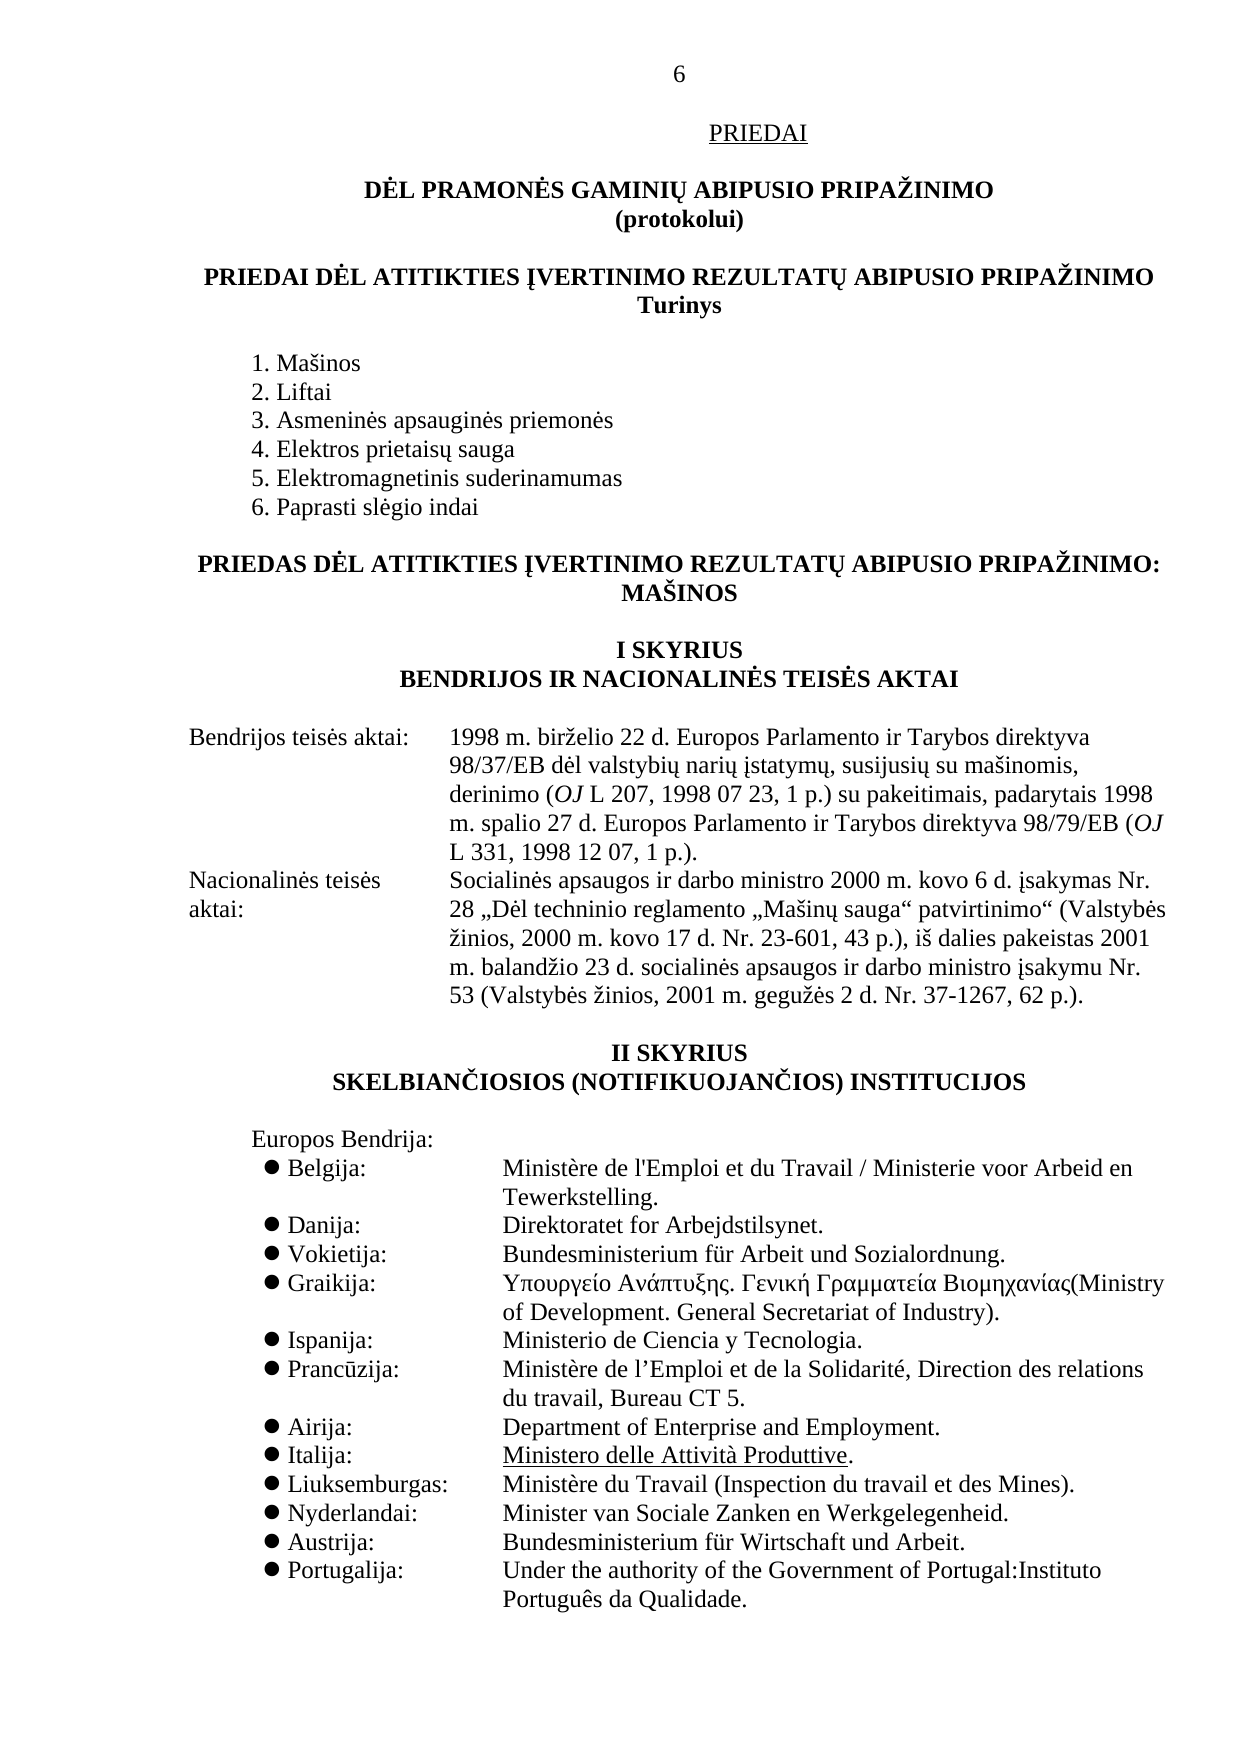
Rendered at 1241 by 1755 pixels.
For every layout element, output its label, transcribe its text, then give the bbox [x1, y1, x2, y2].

text 1. Mašinos [177, 348, 1181, 377]
text Bendrijos ir nacionalinės teisės aktai [177, 664, 1181, 693]
table_cell Prancūzija: [177, 1354, 491, 1412]
table_cell Bundesministerium für Arbeit und Sozialordnung. [491, 1239, 1181, 1268]
table_cell Socialinės apsaugos ir darbo ministro 2000 m. kovo 6 d. įsakymas Nr. 28 „Dėl techninio reglamento „Mašinų sauga“ patvirtinimo“ (Valstybės žinios, 2000 m. kovo 17 d. Nr. 23-601, 43 p.), iš dalies pakeistas 2001 m. balandžio 23 d. socialinės apsaugos ir darbo ministro įsakymu Nr. 53 (Valstybės žinios, 2001 m. gegužės 2 d. Nr. 37-1267, 62 p.). [438, 866, 1181, 1009]
table_cell Minister van Sociale Zanken en Werkgelegenheid. [491, 1498, 1181, 1527]
table_cell Danija: [177, 1211, 491, 1239]
table_header Belgija: [177, 1153, 491, 1211]
text 4. Elektros prietaisų sauga [177, 434, 1181, 463]
table_header Bendrijos teisės aktai: [177, 722, 438, 866]
text 3. Asmeninės apsauginės priemonės [177, 406, 1181, 434]
table_cell Ministère de l’Emploi et de la Solidarité, Direction des relations du travail, Bureau CT 5. [491, 1354, 1181, 1412]
table_header 1998 m. birželio 22 d. Europos Parlamento ir Tarybos direktyva 98/37/EB dėl valstybių narių įstatymų, susijusių su mašinomis, derinimo (OJ L 207, 1998 07 23, 1 p.) su pakeitimais, padarytais 1998 m. spalio 27 d. Europos Parlamento ir Tarybos direktyva 98/79/EB (OJ L 331, 1998 12 07, 1 p.). [438, 722, 1181, 866]
table_cell Ministerio de Ciencia y Tecnologia. [491, 1326, 1181, 1354]
table_cell Italija: [177, 1441, 491, 1469]
text Europos Bendrija: [177, 1124, 1181, 1153]
table_cell Bundesministerium für Wirtschaft und Arbeit. [491, 1527, 1181, 1556]
table_cell Austrija: [177, 1527, 491, 1556]
table_cell Airija: [177, 1412, 491, 1441]
text II skyrius [177, 1038, 1181, 1067]
table_cell Under the authority of the Government of Portugal:Instituto Português da Qualidade. [491, 1556, 1181, 1613]
text 5. Elektromagnetinis suderinamumas [177, 463, 1181, 492]
text Priedas dėl Atitikties Įvertinimo Rezultatų Abipusio Pripažinimo: [177, 549, 1181, 578]
text priedai dėl Atitikties Įvertinimo Rezultatų Abipusio Pripažinimo [177, 262, 1181, 291]
text 2. Liftai [177, 377, 1181, 406]
text Mašinos [177, 578, 1181, 607]
table_header Ministère de l'Emploi et du Travail / Ministerie voor Arbeid en Tewerkstelling. [491, 1153, 1181, 1211]
text (protokolui) [177, 204, 1181, 233]
text 6. Paprasti slėgio indai [177, 492, 1181, 521]
table_cell Nacionalinės teisės aktai: [177, 866, 438, 1009]
table_cell Vokietija: [177, 1239, 491, 1268]
table_cell Ispanija: [177, 1326, 491, 1354]
table_cell Graikija: [177, 1268, 491, 1326]
table_cell Department of Enterprise and Employment. [491, 1412, 1181, 1441]
table_cell Υπουργείο Ανάπτυξης. Γενική Γραμματεία Βιομηχανίας(Ministry of Development. General Secretariat of Industry). [491, 1268, 1181, 1326]
text dėl pramonės gaminių Abipusio Pripažinimo [177, 176, 1181, 204]
table_cell Ministère du Travail (Inspection du travail et des Mines). [491, 1469, 1181, 1498]
text Turinys [177, 291, 1181, 319]
table_cell Nyderlandai: [177, 1498, 491, 1527]
text I skyrius [177, 636, 1181, 664]
text priedai [177, 118, 1181, 147]
table_cell Portugalija: [177, 1556, 491, 1613]
text skelbiančiosios (NOTIFIKUOJANČIOS) INSTITUCIJOS [177, 1067, 1181, 1096]
table_cell Direktoratet for Arbejdstilsynet. [491, 1211, 1181, 1239]
table_cell Ministero delle Attività Produttive. [491, 1441, 1181, 1469]
table_cell Liuksemburgas: [177, 1469, 491, 1498]
